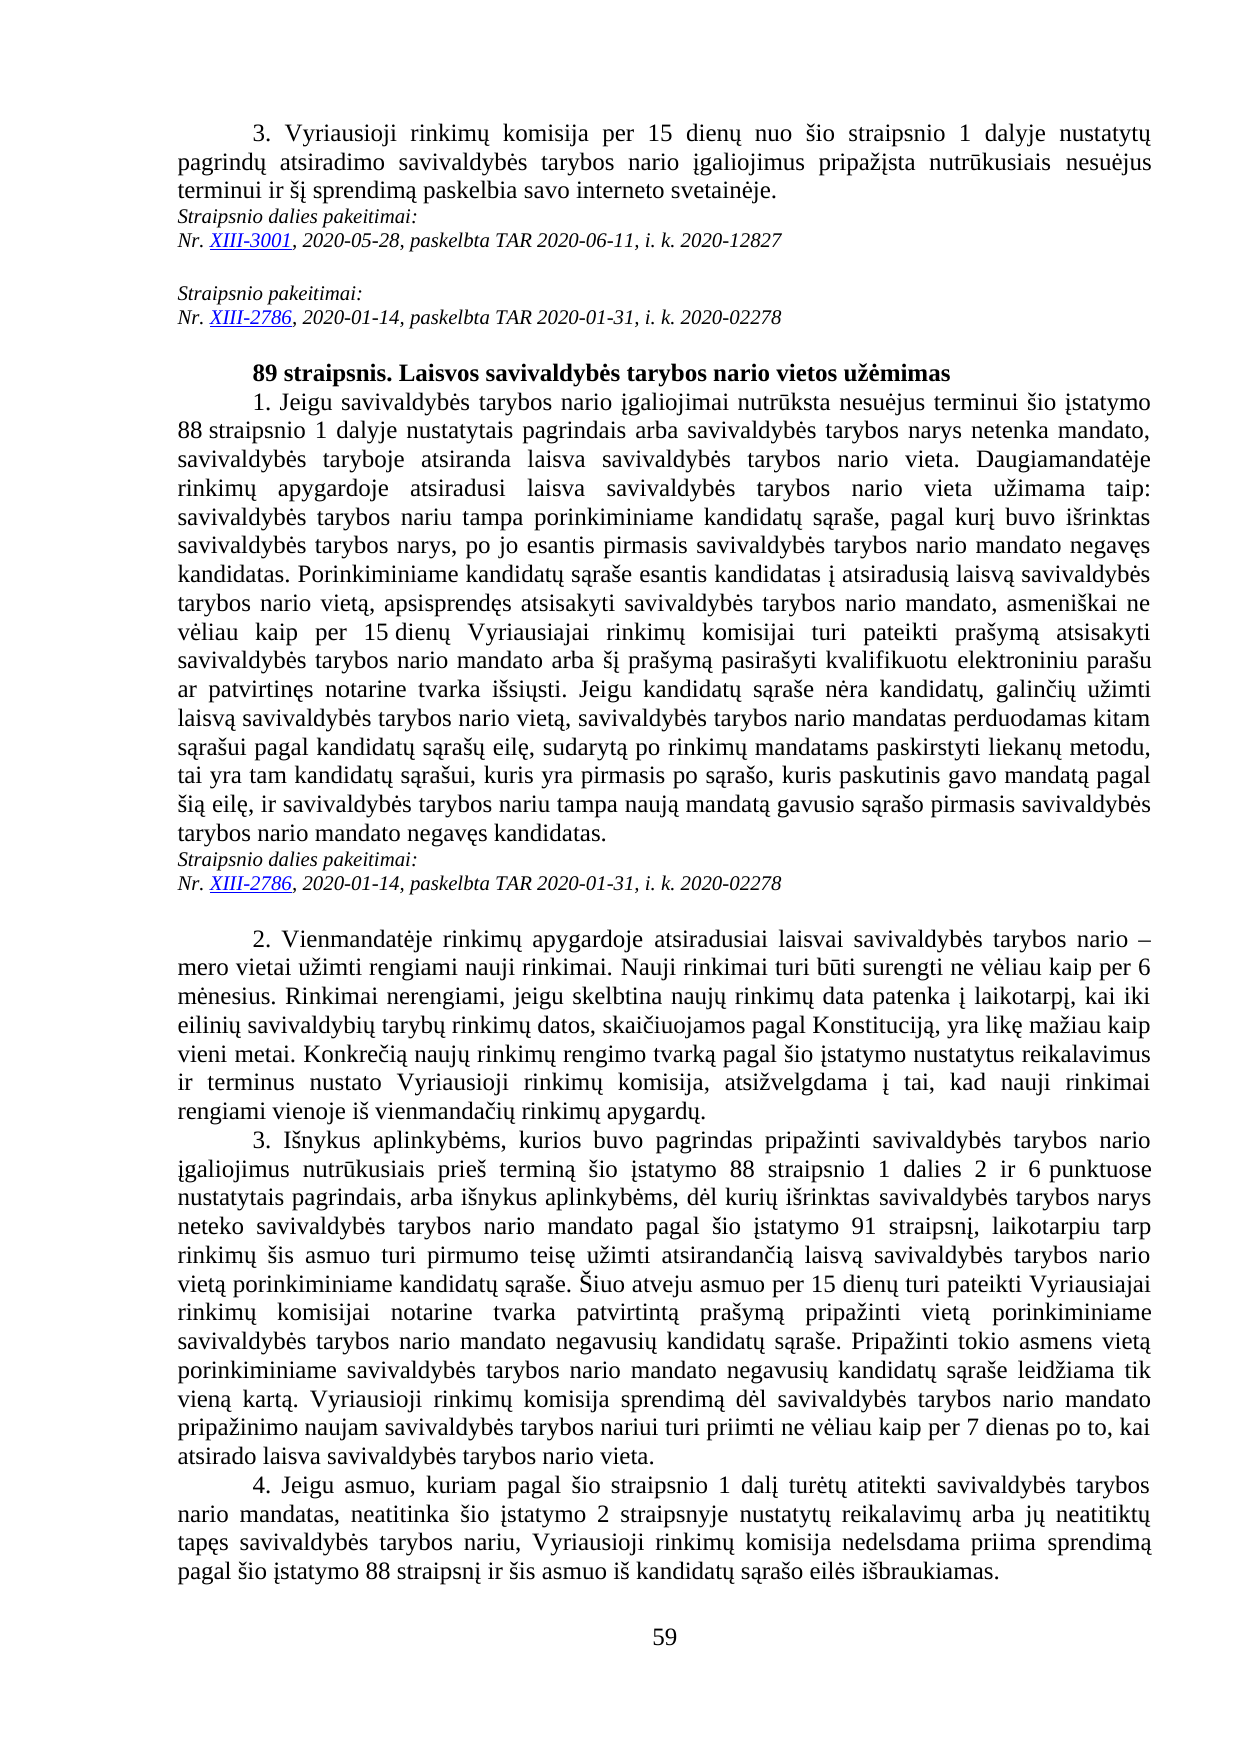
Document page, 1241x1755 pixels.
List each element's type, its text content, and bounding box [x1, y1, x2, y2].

text 3. Vyriausioji rinkimų komisija per 15 dienų nuo šio straipsnio 1 dalyje nustatytų pagrindų atsiradimo savivaldybės tarybos nario įgaliojimus pripažįsta nutrūkusiais nesuėjus terminui ir šį sprendimą paskelbia savo interneto svetainėje. [177, 118, 1152, 204]
text 1. Jeigu savivaldybės tarybos nario įgaliojimai nutrūksta nesuėjus terminui šio įstatymo 88 straipsnio 1 dalyje nustatytais pagrindais arba savivaldybės tarybos narys netenka mandato, savivaldybės taryboje atsiranda laisva savivaldybės tarybos nario vieta. Daugiamandatėje rinkimų apygardoje atsiradusi laisva savivaldybės tarybos nario vieta užimama taip: savivaldybės tarybos nariu tampa porinkiminiame kandidatų sąraše, pagal kurį buvo išrinktas savivaldybės tarybos narys, po jo esantis pirmasis savivaldybės tarybos nario mandato negavęs kandidatas. Porinkiminiame kandidatų sąraše esantis kandidatas į atsiradusią laisvą savivaldybės tarybos nario vietą, apsisprendęs atsisakyti savivaldybės tarybos nario mandato, asmeniškai ne vėliau kaip per 15 dienų Vyriausiajai rinkimų komisijai turi pateikti prašymą atsisakyti savivaldybės tarybos nario mandato arba šį prašymą pasirašyti kvalifikuotu elektroniniu parašu ar patvirtinęs notarine tvarka išsiųsti. Jeigu kandidatų sąraše nėra kandidatų, galinčių užimti laisvą savivaldybės tarybos nario vietą, savivaldybės tarybos nario mandatas perduodamas kitam sąrašui pagal kandidatų sąrašų eilę, sudarytą po rinkimų mandatams paskirstyti liekanų metodu, tai yra tam kandidatų sąrašui, kuris yra pirmasis po sąrašo, kuris paskutinis gavo mandatą pagal šią eilę, ir savivaldybės tarybos nariu tampa naują mandatą gavusio sąrašo pirmasis savivaldybės tarybos nario mandato negavęs kandidatas. [177, 387, 1152, 847]
text 2. Vienmandatėje rinkimų apygardoje atsiradusiai laisvai savivaldybės tarybos nario – mero vietai užimti rengiami nauji rinkimai. Nauji rinkimai turi būti surengti ne vėliau kaip per 6 mėnesius. Rinkimai nerengiami, jeigu skelbtina naujų rinkimų data patenka į laikotarpį, kai iki eilinių savivaldybių tarybų rinkimų datos, skaičiuojamos pagal Konstituciją, yra likę mažiau kaip vieni metai. Konkrečią naujų rinkimų rengimo tvarką pagal šio įstatymo nustatytus reikalavimus ir terminus nustato Vyriausioji rinkimų komisija, atsižvelgdama į tai, kad nauji rinkimai rengiami vienoje iš vienmandačių rinkimų apygardų. [177, 924, 1152, 1125]
text Nr. XIII-2786, 2020-01-14, paskelbta TAR 2020-01-31, i. k. 2020-02278 [177, 871, 1152, 895]
text 3. Išnykus aplinkybėms, kurios buvo pagrindas pripažinti savivaldybės tarybos nario įgaliojimus nutrūkusiais prieš terminą šio įstatymo 88 straipsnio 1 dalies 2 ir 6 punktuose nustatytais pagrindais, arba išnykus aplinkybėms, dėl kurių išrinktas savivaldybės tarybos narys neteko savivaldybės tarybos nario mandato pagal šio įstatymo 91 straipsnį, laikotarpiu tarp rinkimų šis asmuo turi pirmumo teisę užimti atsirandančią laisvą savivaldybės tarybos nario vietą porinkiminiame kandidatų sąraše. Šiuo atveju asmuo per 15 dienų turi pateikti Vyriausiajai rinkimų komisijai notarine tvarka patvirtintą prašymą pripažinti vietą porinkiminiame savivaldybės tarybos nario mandato negavusių kandidatų sąraše. Pripažinti tokio asmens vietą porinkiminiame savivaldybės tarybos nario mandato negavusių kandidatų sąraše leidžiama tik vieną kartą. Vyriausioji rinkimų komisija sprendimą dėl savivaldybės tarybos nario mandato pripažinimo naujam savivaldybės tarybos nariui turi priimti ne vėliau kaip per 7 dienas po to, kai atsirado laisva savivaldybės tarybos nario vieta. [177, 1125, 1152, 1470]
text 89 straipsnis. Laisvos savivaldybės tarybos nario vietos užėmimas [177, 358, 1152, 387]
text Nr. XIII-3001, 2020-05-28, paskelbta TAR 2020-06-11, i. k. 2020-12827 [177, 228, 1152, 252]
text Straipsnio dalies pakeitimai: [177, 204, 1152, 228]
text Straipsnio dalies pakeitimai: [177, 847, 1152, 871]
text Nr. XIII-2786, 2020-01-14, paskelbta TAR 2020-01-31, i. k. 2020-02278 [177, 305, 1152, 329]
text 4. Jeigu asmuo, kuriam pagal šio straipsnio 1 dalį turėtų atitekti savivaldybės tarybos nario mandatas, neatitinka šio įstatymo 2 straipsnyje nustatytų reikalavimų arba jų neatitiktų tapęs savivaldybės tarybos nariu, Vyriausioji rinkimų komisija nedelsdama priima sprendimą pagal šio įstatymo 88 straipsnį ir šis asmuo iš kandidatų sąrašo eilės išbraukiamas. [177, 1470, 1152, 1585]
text Straipsnio pakeitimai: [177, 281, 1152, 305]
